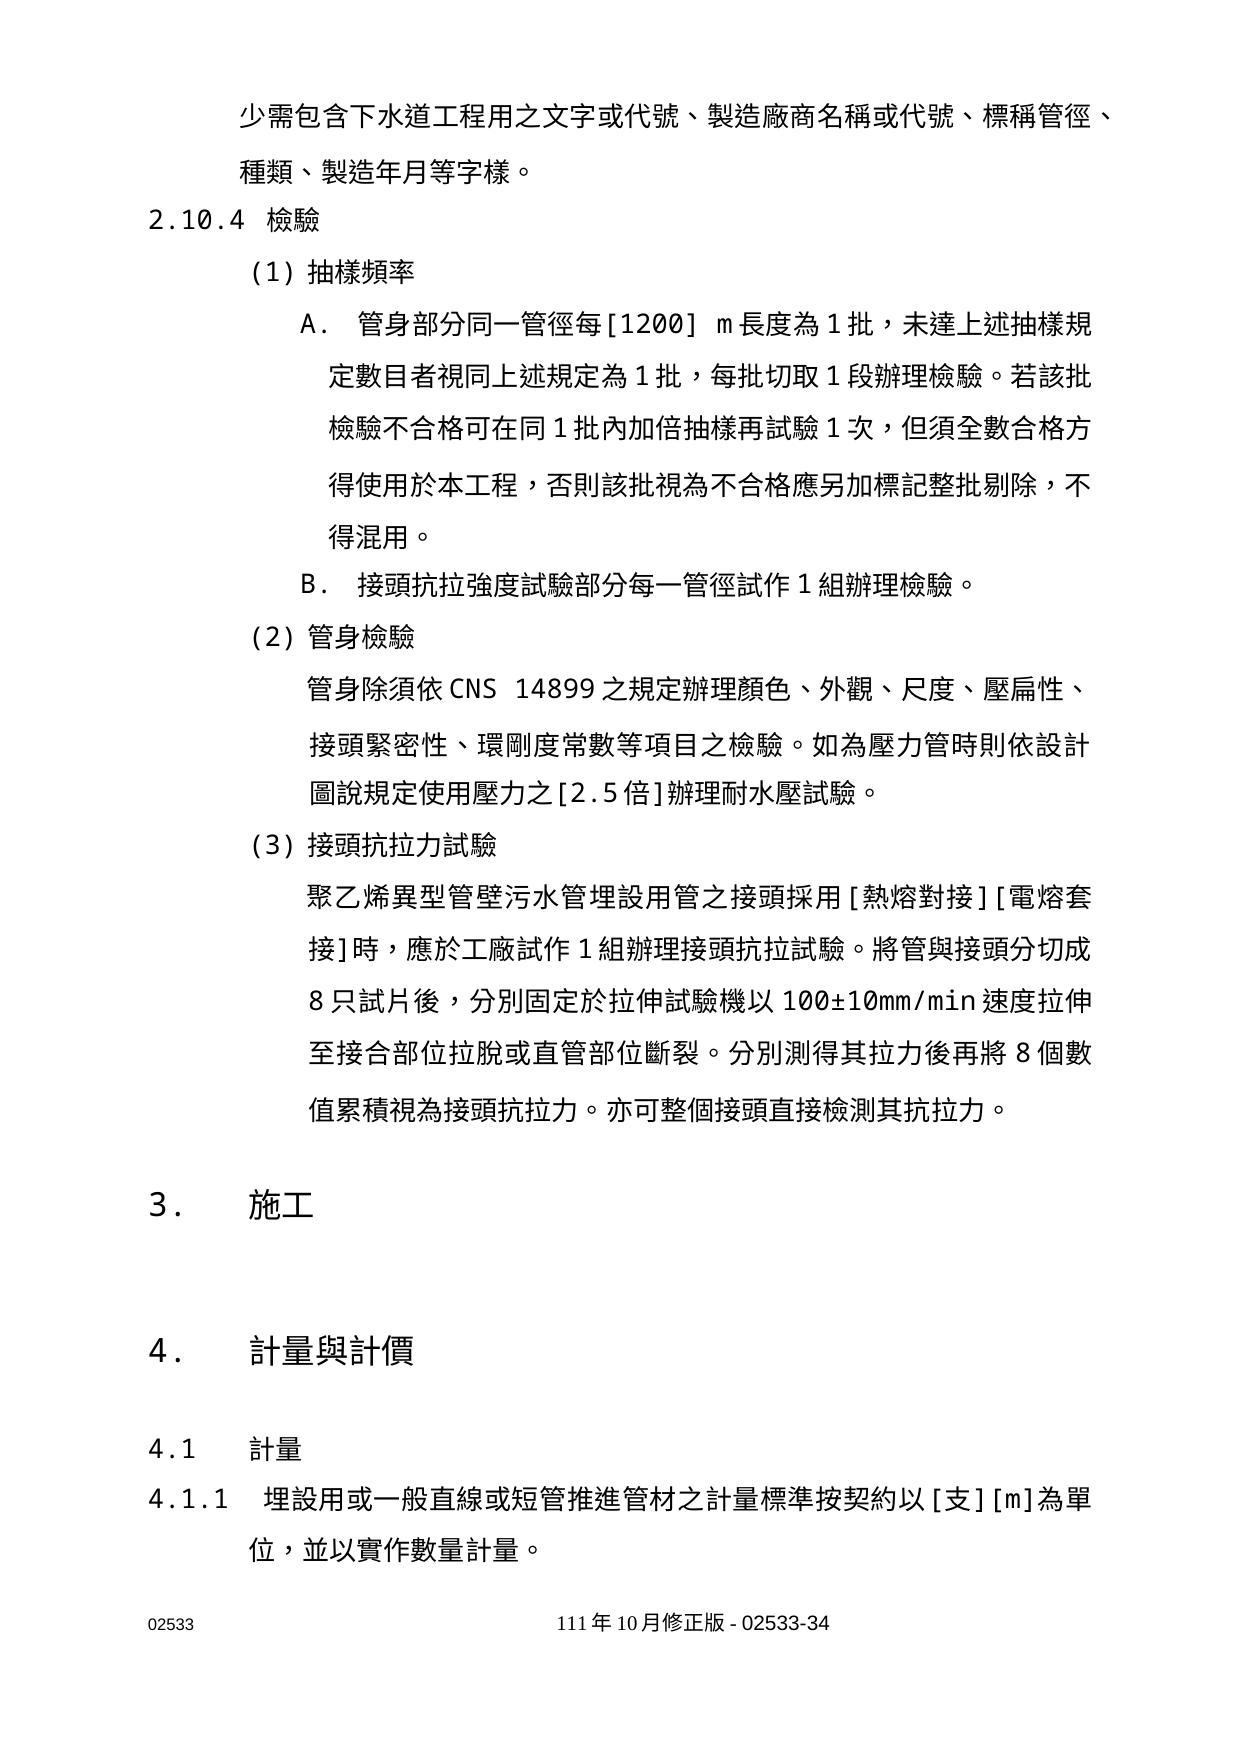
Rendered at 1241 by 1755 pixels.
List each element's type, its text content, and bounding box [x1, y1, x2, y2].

text A. 管身部分同一管徑每[1200] m長度為1批，未達上述抽樣規定數目者視同上述規定為1批，每批切取1段辦理檢驗。若該批檢驗不合格可在同1批內加倍抽樣再試驗1次，但須全數合格方得使用於本工程，否則該批視為不合格應另加標記整批剔除，不得混用。 [299, 297, 1093, 557]
text (2) 管身檢驗 [248, 609, 1093, 662]
text 3. 施工 [148, 1130, 1093, 1276]
text B. 接頭抗拉強度試驗部分每一管徑試作1組辦理檢驗。 [299, 557, 1093, 609]
text 管身除須依CNS 14899之規定辦理顏色、外觀、尺度、壓扁性、接頭緊密性、環剛度常數等項目之檢驗。如為壓力管時則依設計圖說規定使用壓力之[2.5倍]辦理耐水壓試驗。 [307, 662, 1093, 818]
text 聚乙烯異型管壁污水管埋設用管之接頭採用[熱熔對接][電熔套接]時，應於工廠試作1組辦理接頭抗拉試驗。將管與接頭分切成8只試片後，分別固定於拉伸試驗機以100±10mm/min速度拉伸至接合部位拉脫或直管部位斷裂。分別測得其拉力後再將8個數值累積視為接頭抗拉力。亦可整個接頭直接檢測其抗拉力。 [307, 870, 1093, 1130]
text 每支直管之外表須用不易消失之方法依照CNS 14899標示，其內容至少需包含下水道工程用之文字或代號、製造廠商名稱或代號、標稱管徑、種類、製造年月等字樣。 [238, 89, 1093, 193]
text 4. 計量與計價 [148, 1276, 1093, 1422]
text (1) 抽樣頻率 [248, 245, 1093, 297]
text 4.1.1 埋設用或一般直線或短管推進管材之計量標準按契約以[支][m]為單位，並以實作數量計量。 [148, 1474, 1093, 1570]
text (3) 接頭抗拉力試驗 [248, 818, 1093, 870]
text 2.10.4 檢驗 [148, 193, 1093, 245]
text 4.1 計量 [148, 1422, 1093, 1474]
